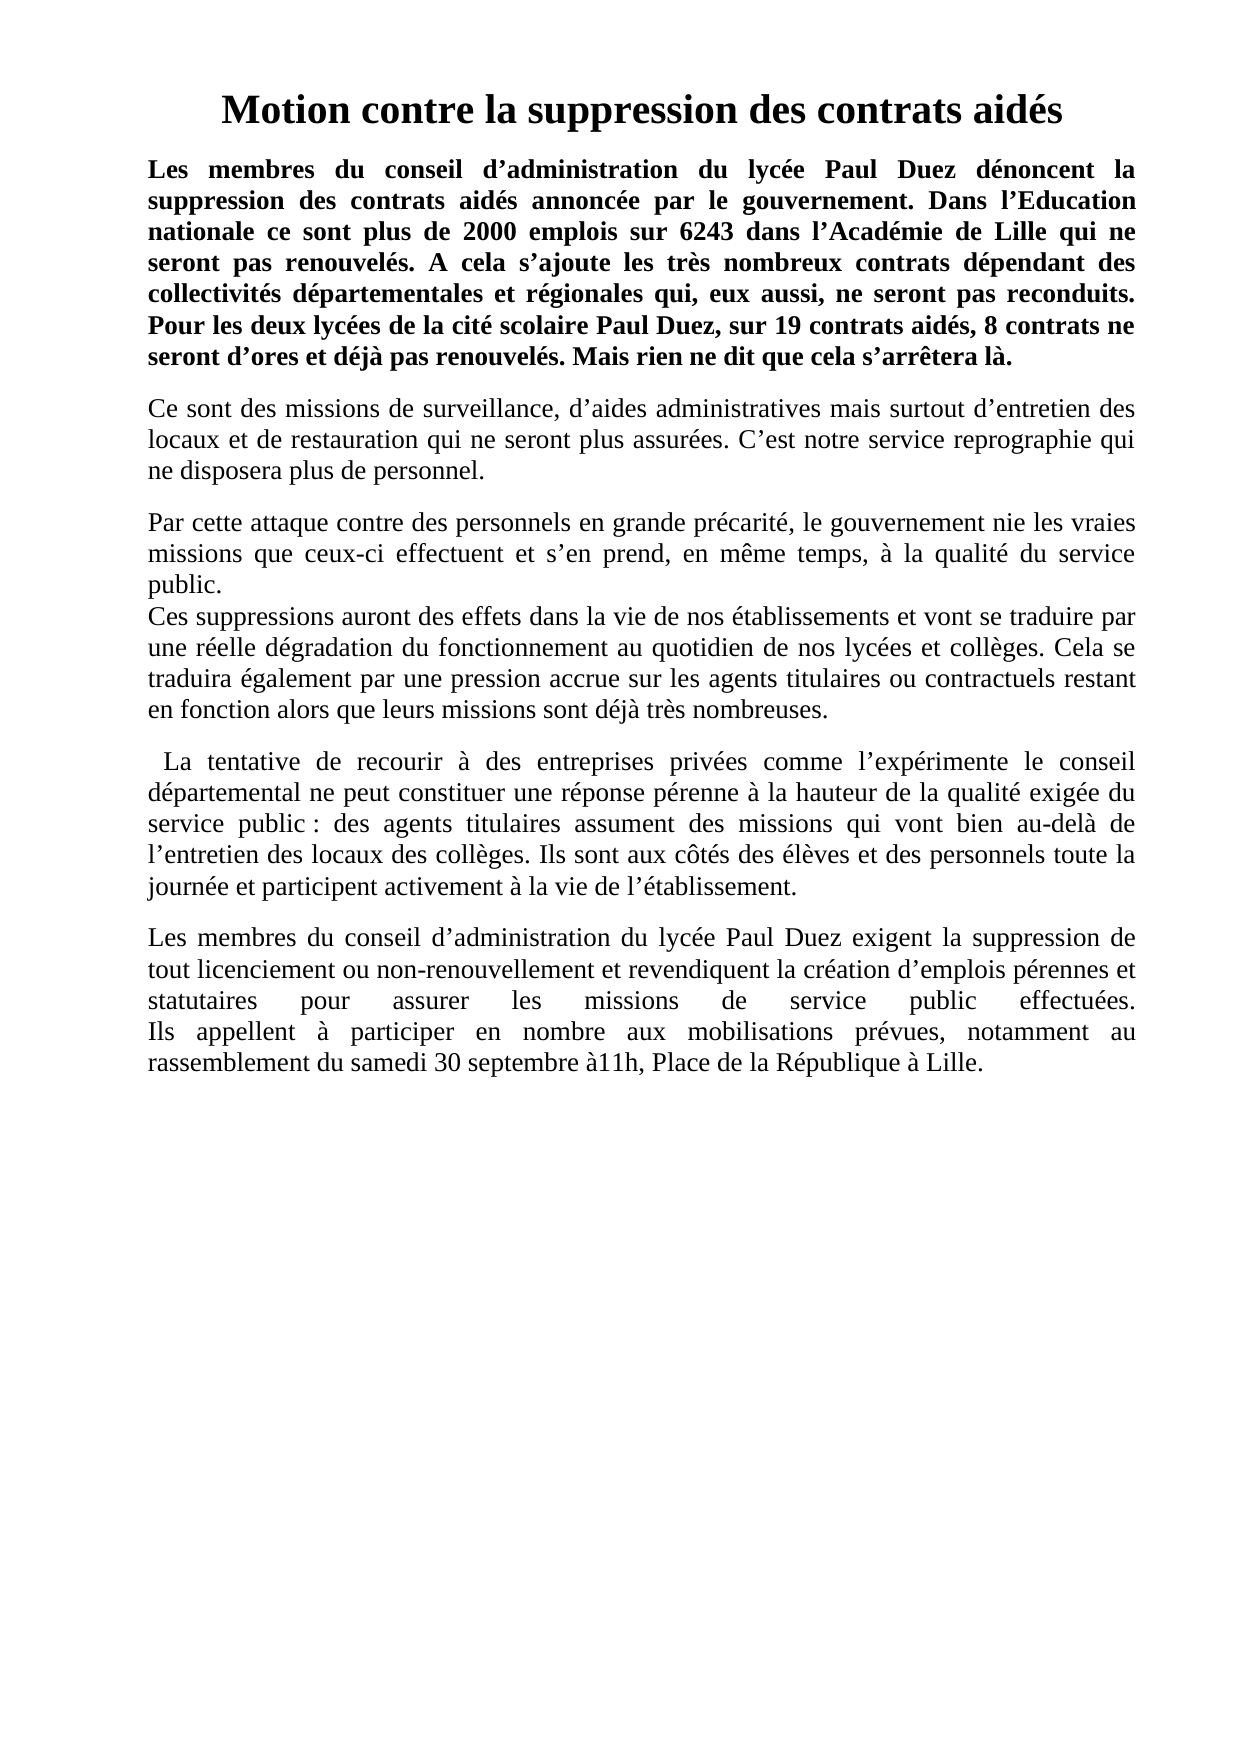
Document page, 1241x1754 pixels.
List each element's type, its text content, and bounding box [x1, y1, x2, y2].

text Par cette attaque contre des personnels en grande précarité, le gouvernement nie les vraies missions que ceux-ci effectuent et s’en prend, en même temps, à la qualité du service public. Ces suppressions auront des effets dans la vie de nos établissements et vont se traduire par une réelle dégradation du fonctionnement au quotidien de nos lycées et collèges. Cela se traduira également par une pression accrue sur les agents titulaires ou contractuels restant en fonction alors que leurs missions sont déjà très nombreuses. [148, 506, 1137, 724]
text Ce sont des missions de surveillance, d’aides administratives mais surtout d’entretien des locaux et de restauration qui ne seront plus assurées. C’est notre service reprographie qui ne disposera plus de personnel. [148, 392, 1137, 485]
text La tentative de recourir à des entreprises privées comme l’expérimente le conseil départemental ne peut constituer une réponse pérenne à la hauteur de la qualité exigée du service public : des agents titulaires assument des missions qui vont bien au-delà de l’entretien des locaux des collèges. Ils sont aux côtés des élèves et des personnels toute la journée et participent activement à la vie de l’établissement. [148, 745, 1137, 901]
text Les membres du conseil d’administration du lycée Paul Duez dénoncent la suppression des contrats aidés annoncée par le gouvernement. Dans l’Education nationale ce sont plus de 2000 emplois sur 6243 dans l’Académie de Lille qui ne seront pas renouvelés. A cela s’ajoute les très nombreux contrats dépendant des collectivités départementales et régionales qui, eux aussi, ne seront pas reconduits. Pour les deux lycées de la cité scolaire Paul Duez, sur 19 contrats aidés, 8 contrats ne seront d’ores et déjà pas renouvelés. Mais rien ne dit que cela s’arrêtera là. [148, 153, 1137, 371]
text Motion contre la suppression des contrats aidés [148, 84, 1137, 132]
text Les membres du conseil d’administration du lycée Paul Duez exigent la suppression de tout licenciement ou non-renouvellement et revendiquent la création d’emplois pérennes et statutaires pour assurer les missions de service public effectuées. Ils appellent à participer en nombre aux mobilisations prévues, notamment au rassemblement du samedi 30 septembre à11h, Place de la République à Lille. [148, 922, 1137, 1077]
